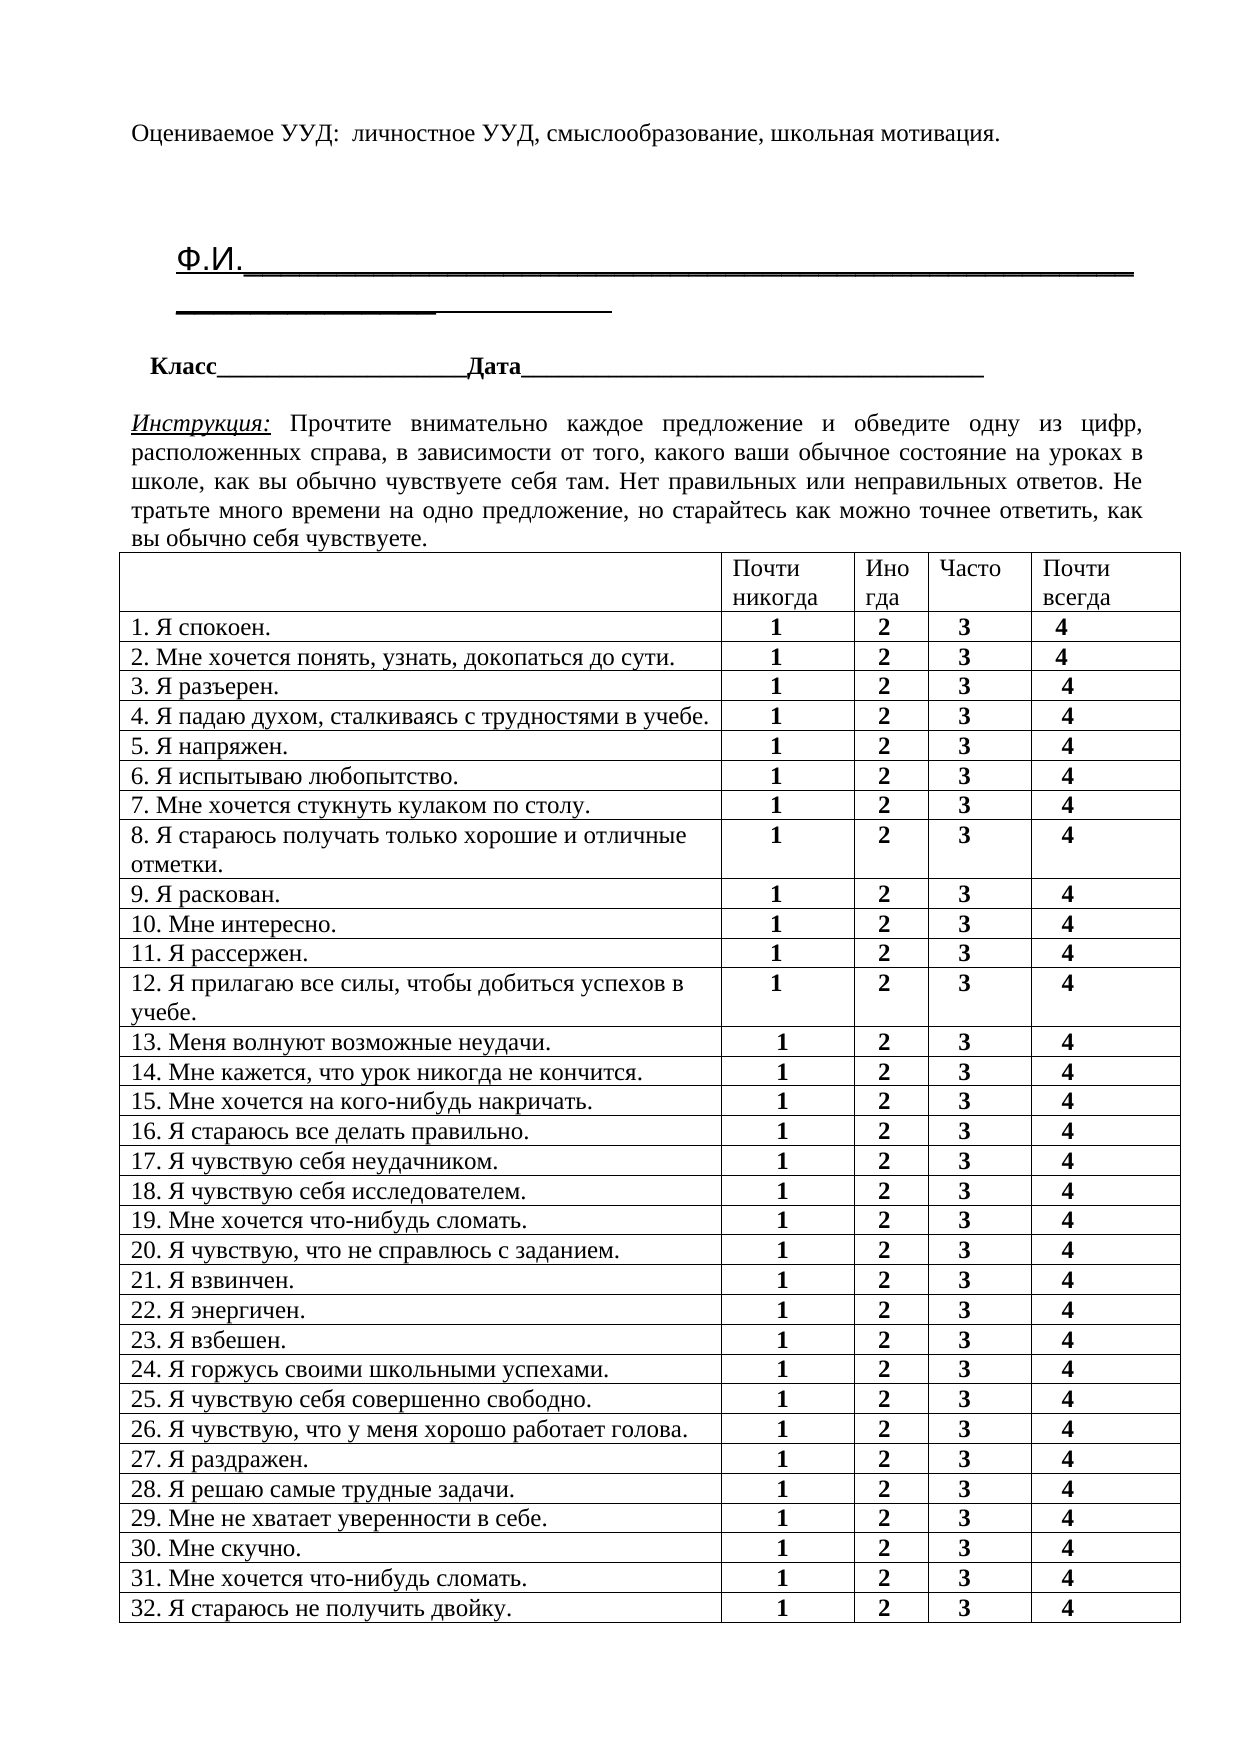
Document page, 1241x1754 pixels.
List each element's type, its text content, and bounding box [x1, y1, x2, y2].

table_cell 4 [1032, 1295, 1180, 1324]
table_cell 3 [929, 612, 1031, 641]
table_cell 2 [855, 1057, 928, 1085]
table_cell 4 [1032, 1206, 1180, 1234]
table_cell 4 [1032, 791, 1180, 819]
table_cell 3 [929, 879, 1031, 908]
table_cell 3 [929, 939, 1031, 967]
table_cell 3 [929, 1027, 1031, 1056]
table_cell 1 [722, 939, 854, 967]
table_cell 22. Я энергичен. [120, 1295, 721, 1324]
table_cell 4 [1032, 1176, 1180, 1204]
table_cell 1 [722, 1027, 854, 1056]
table_cell 1 [722, 1593, 854, 1622]
table_cell 1 [722, 612, 854, 641]
text Инструкция: Прочтите внимательно каждое предложение и обведите одну из цифр, расположенных справа, в зависимости от того, какого ваши обычное состояние на уроках в школе, как вы обычно чувствуете себя там. Нет правильных или неправильных ответов. Не тратьте много времени на одно предложение, но старайтесь как можно точнее ответить, как вы обычно себя чувствуете. [131, 408, 1144, 552]
table_cell 4 [1032, 731, 1180, 760]
table_header Почти всегда [1032, 553, 1180, 611]
table_cell 2 [855, 1533, 928, 1562]
table_cell 4 [1032, 1593, 1180, 1622]
table_cell 4 [1032, 1146, 1180, 1175]
table_cell 1 [722, 761, 854, 789]
table_cell 1 [722, 701, 854, 730]
table_cell 2 [855, 909, 928, 937]
subtitle Ф.И.______________________________________________________________ [131, 201, 1144, 316]
table_cell 1 [722, 1444, 854, 1473]
table_cell 9. Я раскован. [120, 879, 721, 908]
table_header Иногда [855, 553, 928, 611]
table_cell 25. Я чувствую себя совершенно свободно. [120, 1384, 721, 1413]
table_cell 3 [929, 1116, 1031, 1145]
table_cell 1 [722, 1295, 854, 1324]
table_cell 1 [722, 1176, 854, 1204]
table_cell 3 [929, 1057, 1031, 1085]
table_cell 2 [855, 1414, 928, 1443]
table_cell 1 [722, 791, 854, 819]
table_cell 12. Я прилагаю все силы, чтобы добиться успехов в учебе. [120, 968, 721, 1026]
table_cell 4 [1032, 1414, 1180, 1443]
table_cell 2 [855, 1176, 928, 1204]
table_cell 2 [855, 1504, 928, 1532]
table_cell 1 [722, 1206, 854, 1234]
table_cell 1 [722, 1235, 854, 1264]
table_cell 4 [1032, 1355, 1180, 1383]
table_cell 4 [1032, 909, 1180, 937]
table_cell 4 [1032, 1057, 1180, 1085]
table_cell 2 [855, 1563, 928, 1592]
table_cell 3 [929, 1504, 1031, 1532]
table_cell 3 [929, 642, 1031, 670]
table_cell 3 [929, 1474, 1031, 1502]
table_cell 18. Я чувствую себя исследователем. [120, 1176, 721, 1204]
table_cell 1 [722, 1563, 854, 1592]
table_cell 4 [1032, 1444, 1180, 1473]
table_cell 4 [1032, 939, 1180, 967]
table_cell 28. Я решаю самые трудные задачи. [120, 1474, 721, 1502]
table_cell 3 [929, 1176, 1031, 1204]
table_cell 2 [855, 968, 928, 1026]
table_cell 27. Я раздражен. [120, 1444, 721, 1473]
table_cell 3 [929, 1444, 1031, 1473]
table_cell 7. Мне хочется стукнуть кулаком по столу. [120, 791, 721, 819]
table_cell 26. Я чувствую, что у меня хорошо работает голова. [120, 1414, 721, 1443]
table_header Почти никогда [722, 553, 854, 611]
table_cell 3 [929, 1235, 1031, 1264]
table_cell 3 [929, 909, 1031, 937]
table_cell 4. Я падаю духом, сталкиваясь с трудностями в учебе. [120, 701, 721, 730]
table_cell 2 [855, 1235, 928, 1264]
table_cell 4 [1032, 642, 1180, 670]
table_cell 3 [929, 1533, 1031, 1562]
table_cell 1 [722, 1116, 854, 1145]
table_cell 1 [722, 731, 854, 760]
table_cell 3. Я разъерен. [120, 671, 721, 700]
table_cell 2 [855, 1593, 928, 1622]
table_cell 10. Мне интересно. [120, 909, 721, 937]
table_cell 4 [1032, 968, 1180, 1026]
table_cell 29. Мне не хватает уверенности в себе. [120, 1504, 721, 1532]
table_cell 23. Я взбешен. [120, 1325, 721, 1353]
table_cell 3 [929, 1563, 1031, 1592]
table_cell 4 [1032, 1086, 1180, 1115]
table_cell 20. Я чувствую, что не справлюсь с заданием. [120, 1235, 721, 1264]
table_cell 2 [855, 791, 928, 819]
table_cell 4 [1032, 701, 1180, 730]
table_cell 13. Меня волнуют возможные неудачи. [120, 1027, 721, 1056]
table_cell 1 [722, 1265, 854, 1294]
table_header [120, 553, 721, 611]
table_cell 4 [1032, 1235, 1180, 1264]
table_cell 2 [855, 731, 928, 760]
table_cell 1 [722, 1057, 854, 1085]
table_cell 2 [855, 642, 928, 670]
table_cell 2 [855, 1206, 928, 1234]
table_cell 2 [855, 1295, 928, 1324]
table_cell 31. Мне хочется что-нибудь сломать. [120, 1563, 721, 1592]
table_cell 1 [722, 1504, 854, 1532]
table_cell 6. Я испытываю любопытство. [120, 761, 721, 789]
table_header Часто [929, 553, 1031, 611]
table_cell 2 [855, 879, 928, 908]
table_cell 2 [855, 1355, 928, 1383]
table_cell 4 [1032, 1533, 1180, 1562]
table_cell 14. Мне кажется, что урок никогда не кончится. [120, 1057, 721, 1085]
table_cell 2 [855, 1444, 928, 1473]
table_cell 1 [722, 1146, 854, 1175]
table_cell 15. Мне хочется на кого-нибудь накричать. [120, 1086, 721, 1115]
table_cell 2 [855, 761, 928, 789]
table_cell 24. Я горжусь своими школьными успехами. [120, 1355, 721, 1383]
table_cell 3 [929, 1384, 1031, 1413]
table_cell 3 [929, 1206, 1031, 1234]
table_cell 3 [929, 1295, 1031, 1324]
table_cell 2 [855, 1116, 928, 1145]
table_cell 3 [929, 731, 1031, 760]
table_cell 2 [855, 612, 928, 641]
table_cell 2 [855, 1146, 928, 1175]
table_cell 1. Я спокоен. [120, 612, 721, 641]
table_cell 4 [1032, 761, 1180, 789]
text Оцениваемое УУД: личностное УУД, смыслообразование, школьная мотивация. [131, 118, 1144, 147]
table_cell 1 [722, 1474, 854, 1502]
table_cell 3 [929, 761, 1031, 789]
table_cell 4 [1032, 1384, 1180, 1413]
table_cell 2. Мне хочется понять, узнать, докопаться до сути. [120, 642, 721, 670]
table_cell 4 [1032, 879, 1180, 908]
table_cell 2 [855, 1027, 928, 1056]
table_cell 4 [1032, 612, 1180, 641]
table_cell 2 [855, 820, 928, 878]
table_cell 3 [929, 1355, 1031, 1383]
table_cell 2 [855, 701, 928, 730]
table_cell 2 [855, 939, 928, 967]
table_cell 4 [1032, 1504, 1180, 1532]
table_cell 3 [929, 1086, 1031, 1115]
table_cell 3 [929, 1593, 1031, 1622]
table_cell 1 [722, 1355, 854, 1383]
table_cell 4 [1032, 671, 1180, 700]
table_cell 3 [929, 1265, 1031, 1294]
table_cell 1 [722, 671, 854, 700]
table_cell 3 [929, 671, 1031, 700]
table_cell 3 [929, 701, 1031, 730]
table_cell 4 [1032, 1474, 1180, 1502]
table_cell 8. Я стараюсь получать только хорошие и отличные отметки. [120, 820, 721, 878]
table_cell 2 [855, 1325, 928, 1353]
table_cell 19. Мне хочется что-нибудь сломать. [120, 1206, 721, 1234]
table_cell 3 [929, 791, 1031, 819]
table_cell 17. Я чувствую себя неудачником. [120, 1146, 721, 1175]
table_cell 1 [722, 1414, 854, 1443]
table_cell 3 [929, 1325, 1031, 1353]
table_cell 3 [929, 1414, 1031, 1443]
table_cell 4 [1032, 1325, 1180, 1353]
table_cell 1 [722, 1086, 854, 1115]
table_cell 32. Я стараюсь не получить двойку. [120, 1593, 721, 1622]
table_cell 4 [1032, 820, 1180, 878]
table_cell 16. Я стараюсь все делать правильно. [120, 1116, 721, 1145]
table_cell 3 [929, 968, 1031, 1026]
table_cell 1 [722, 642, 854, 670]
table_cell 21. Я взвинчен. [120, 1265, 721, 1294]
table_cell 1 [722, 968, 854, 1026]
table_cell 2 [855, 1265, 928, 1294]
table_cell 30. Мне скучно. [120, 1533, 721, 1562]
table_cell 4 [1032, 1116, 1180, 1145]
table_cell 2 [855, 671, 928, 700]
table_cell 2 [855, 1086, 928, 1115]
text Класс____________________Дата_____________________________________ [131, 351, 1144, 380]
table_cell 4 [1032, 1563, 1180, 1592]
table_cell 1 [722, 1384, 854, 1413]
table_cell 4 [1032, 1265, 1180, 1294]
table_cell 3 [929, 820, 1031, 878]
table_cell 1 [722, 1533, 854, 1562]
table_cell 1 [722, 909, 854, 937]
table_cell 5. Я напряжен. [120, 731, 721, 760]
table_cell 3 [929, 1146, 1031, 1175]
table_cell 11. Я рассержен. [120, 939, 721, 967]
table_cell 2 [855, 1384, 928, 1413]
table_cell 1 [722, 1325, 854, 1353]
table_cell 1 [722, 820, 854, 878]
table_cell 4 [1032, 1027, 1180, 1056]
table_cell 1 [722, 879, 854, 908]
table_cell 2 [855, 1474, 928, 1502]
